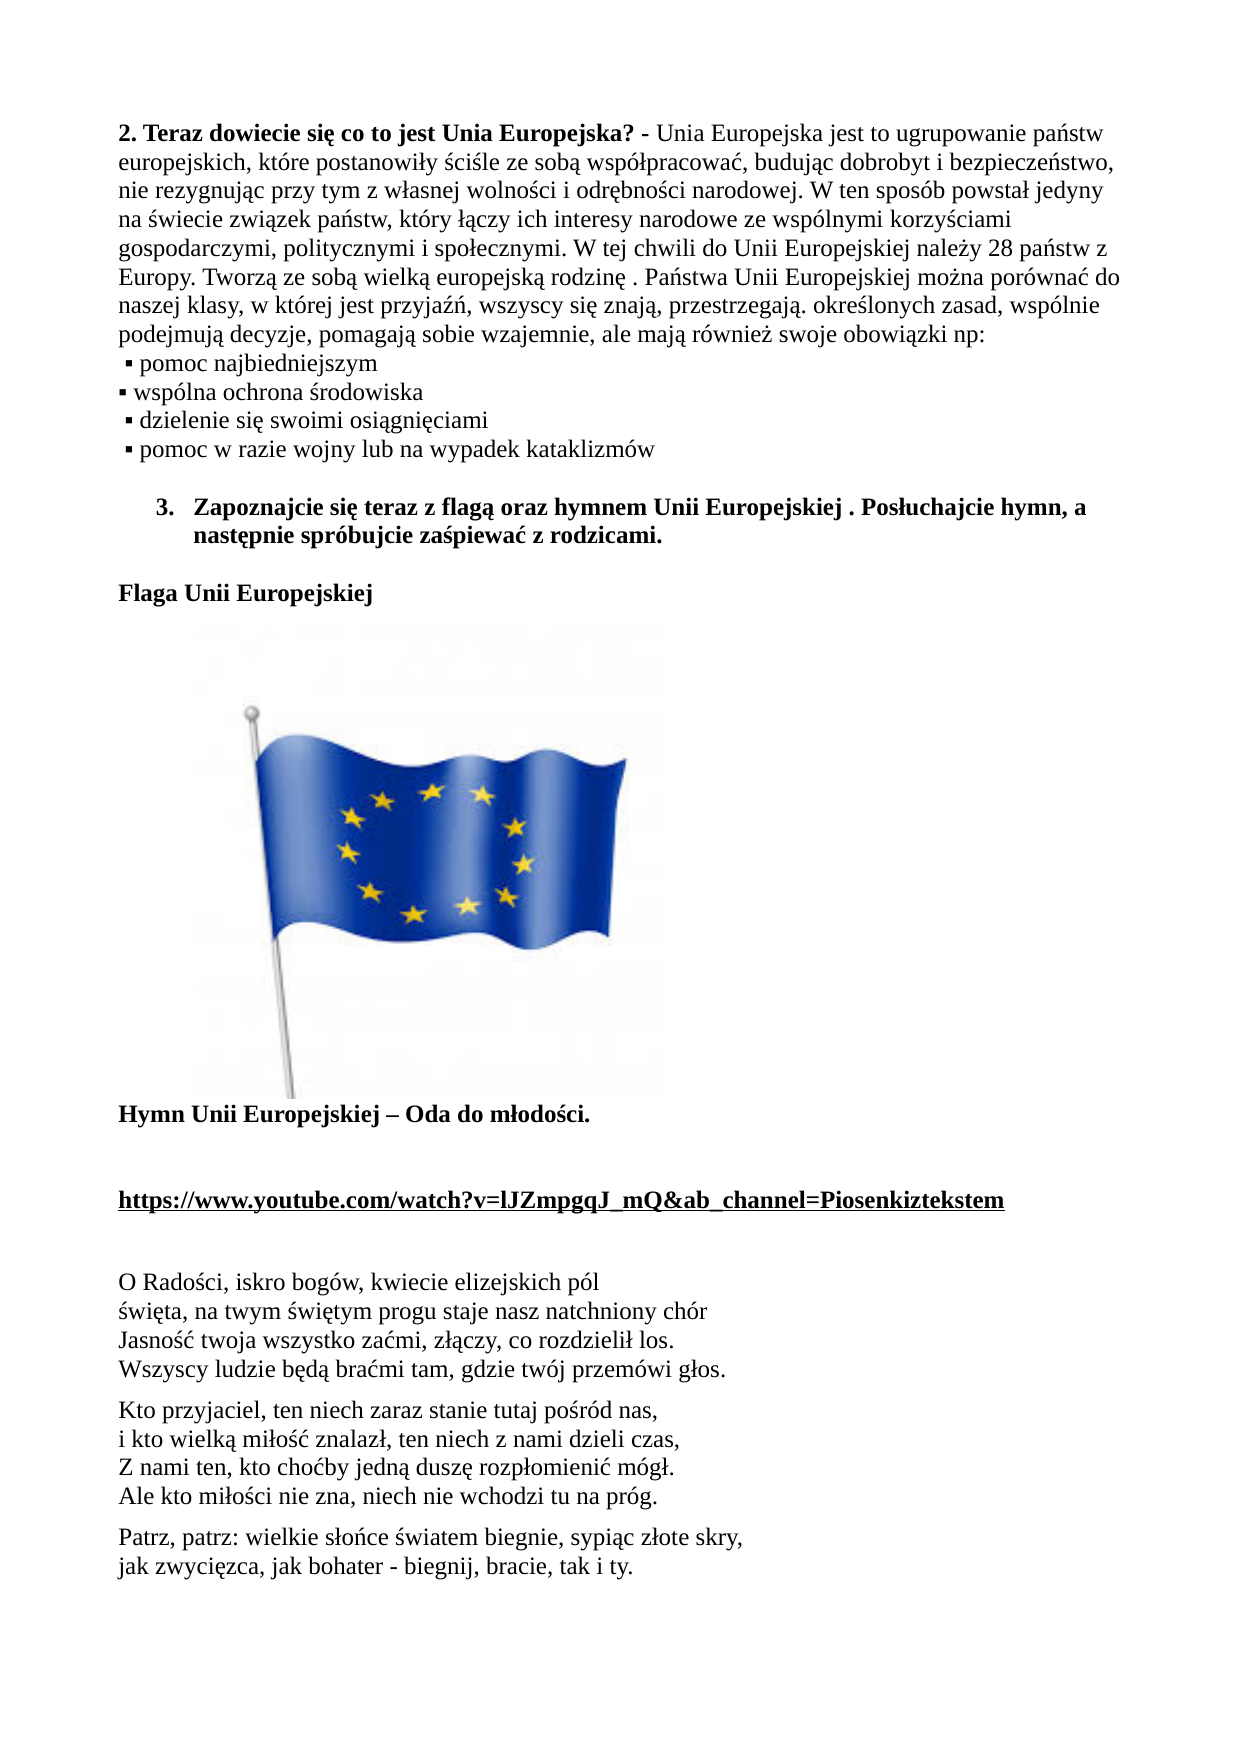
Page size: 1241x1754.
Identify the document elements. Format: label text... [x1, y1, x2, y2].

text ▪ dzielenie się swoimi osiągnięciami [118, 406, 1122, 434]
text Hymn Unii Europejskiej – Oda do młodości. [118, 607, 1122, 1127]
text ▪ pomoc w razie wojny lub na wypadek kataklizmów [118, 434, 1122, 463]
text Kto przyjaciel, ten niech zaraz stanie tutaj pośród nas, i kto wielką miłość znalazł, ten niech z nami dzieli czas, Z nami ten, kto choćby jedną duszę rozpłomienić mógł. Ale kto miłości nie zna, niech nie wchodzi tu na próg. [118, 1395, 1122, 1510]
list Zapoznajcie się teraz z flagą oraz hymnem Unii Europejskiej . Posłuchajcie hymn, a następnie spróbujcie zaśpiewać z rodzicami. [156, 492, 1122, 549]
text ▪ wspólna ochrona środowiska [118, 377, 1122, 406]
text Patrz, patrz: wielkie słońce światem biegnie, sypiąc złote skry, jak zwycięzca, jak bohater - biegnij, bracie, tak i ty. [118, 1522, 1122, 1580]
text Flaga Unii Europejskiej [118, 578, 1122, 607]
text 2. Teraz dowiecie się co to jest Unia Europejska? - Unia Europejska jest to ugrupowanie państw europejskich, które postanowiły ściśle ze sobą współpracować, budując dobrobyt i bezpieczeństwo, nie rezygnując przy tym z własnej wolności i odrębności narodowej. W ten sposób powstał jedyny na świecie związek państw, który łączy ich interesy narodowe ze wspólnymi korzyściami gospodarczymi, politycznymi i społecznymi. W tej chwili do Unii Europejskiej należy 28 państw z Europy. Tworzą ze sobą wielką europejską rodzinę . Państwa Unii Europejskiej można porównać do naszej klasy, w której jest przyjaźń, wszyscy się znają, przestrzegają. określonych zasad, wspólnie podejmują decyzje, pomagają sobie wzajemnie, ale mają również swoje obowiązki np: [118, 118, 1122, 348]
text https://www.youtube.com/watch?v=lJZmpgqJ_mQ&ab_channel=Piosenkiztekstem [118, 1185, 1122, 1214]
text ▪ pomoc najbiedniejszym [118, 348, 1122, 377]
picture [193, 627, 665, 1099]
text O Radości, iskro bogów, kwiecie elizejskich pól święta, na twym świętym progu staje nasz natchniony chór Jasność twoja wszystko zaćmi, złączy, co rozdzielił los. Wszyscy ludzie będą braćmi tam, gdzie twój przemówi głos. [118, 1267, 1122, 1382]
